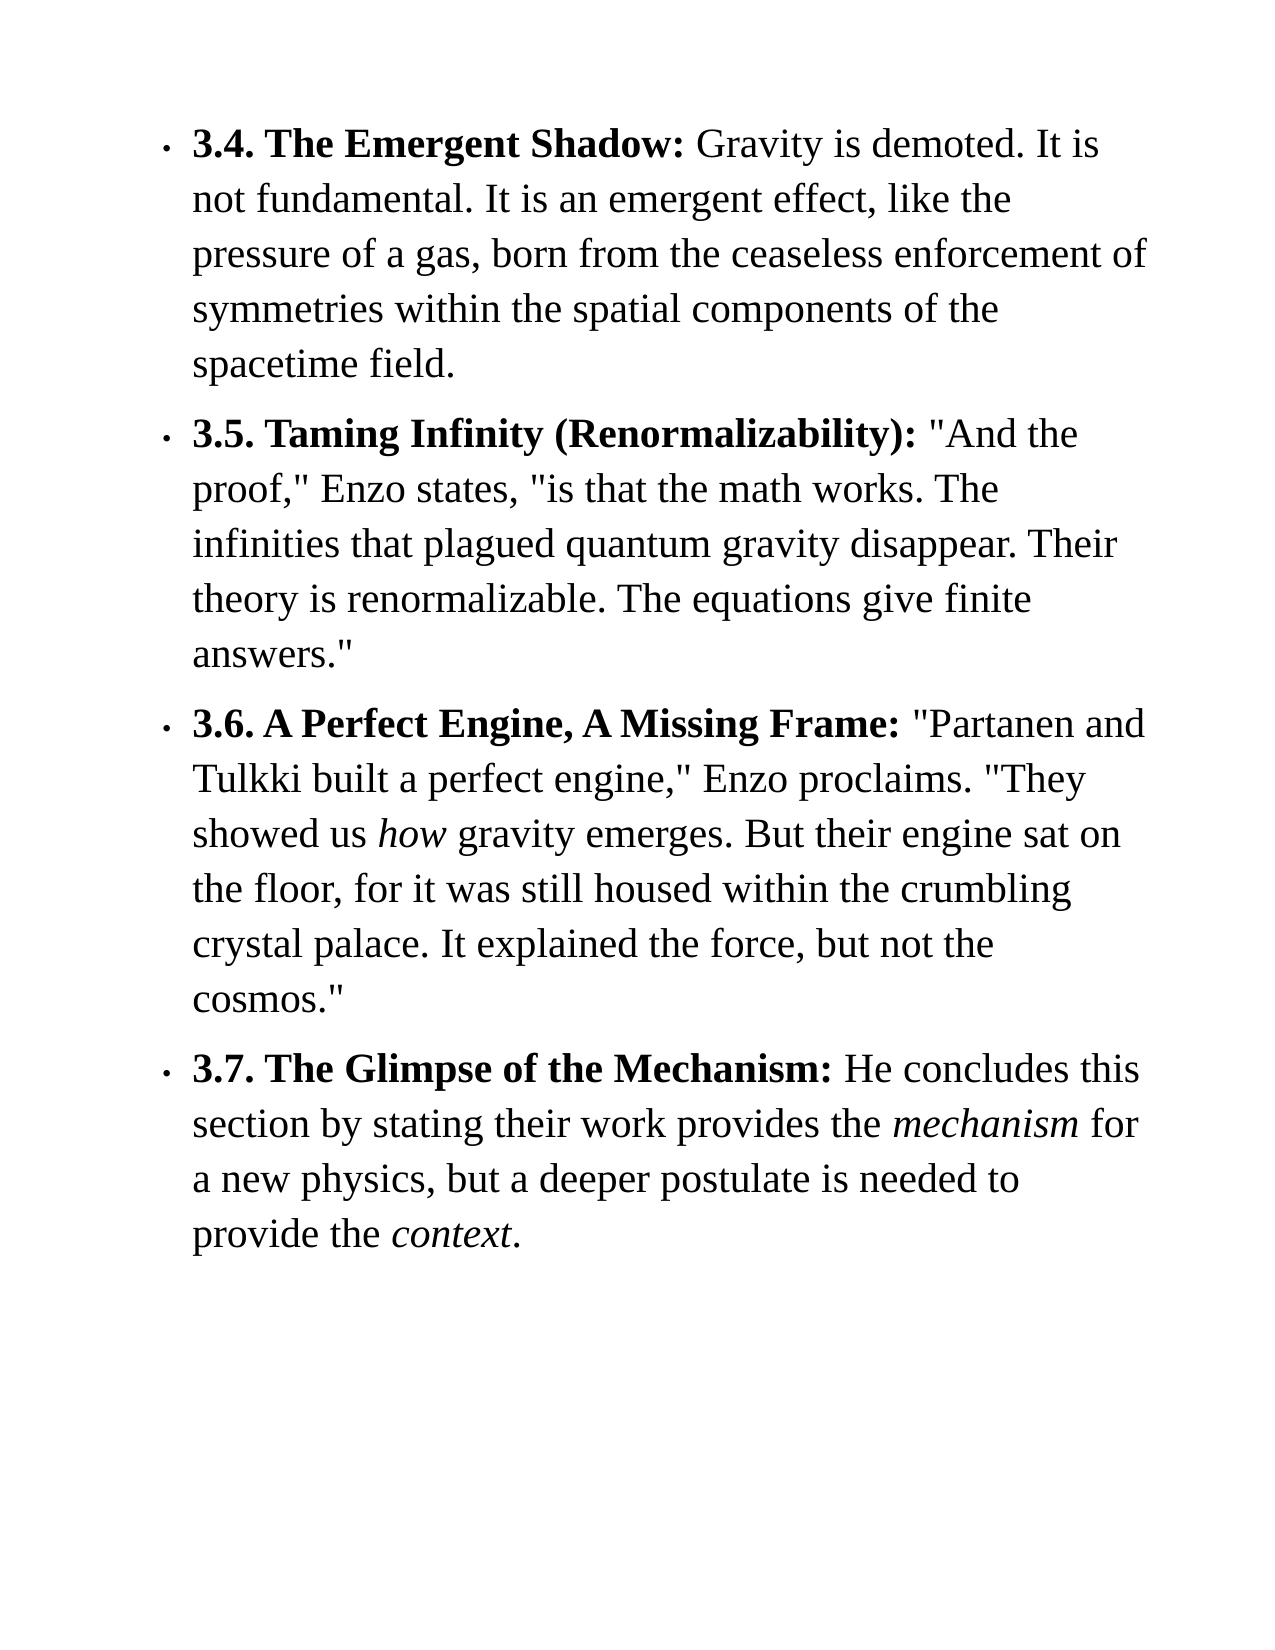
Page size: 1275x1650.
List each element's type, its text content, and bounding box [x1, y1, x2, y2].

list 3.4. The Emergent Shadow: Gravity is demoted. It is not fundamental. It is an emergent effect, like the pressure of a gas, born from the ceaseless enforcement of symmetries within the spatial components of the spacetime field. [162, 118, 1157, 386]
list 3.6. A Perfect Engine, A Missing Frame: "Partanen and Tulkki built a perfect engine," Enzo proclaims. "They showed us how gravity emerges. But their engine sat on the floor, for it was still housed within the crumbling crystal palace. It explained the force, but not the cosmos." [162, 698, 1157, 1022]
list 3.5. Taming Infinity (Renormalizability): "And the proof," Enzo states, "is that the math works. The infinities that plagued quantum gravity disappear. Their theory is renormalizable. The equations give finite answers." [162, 408, 1157, 677]
list 3.7. The Glimpse of the Mechanism: He concludes this section by stating their work provides the mechanism for a new physics, but a deeper postulate is needed to provide the context. [162, 1043, 1157, 1257]
